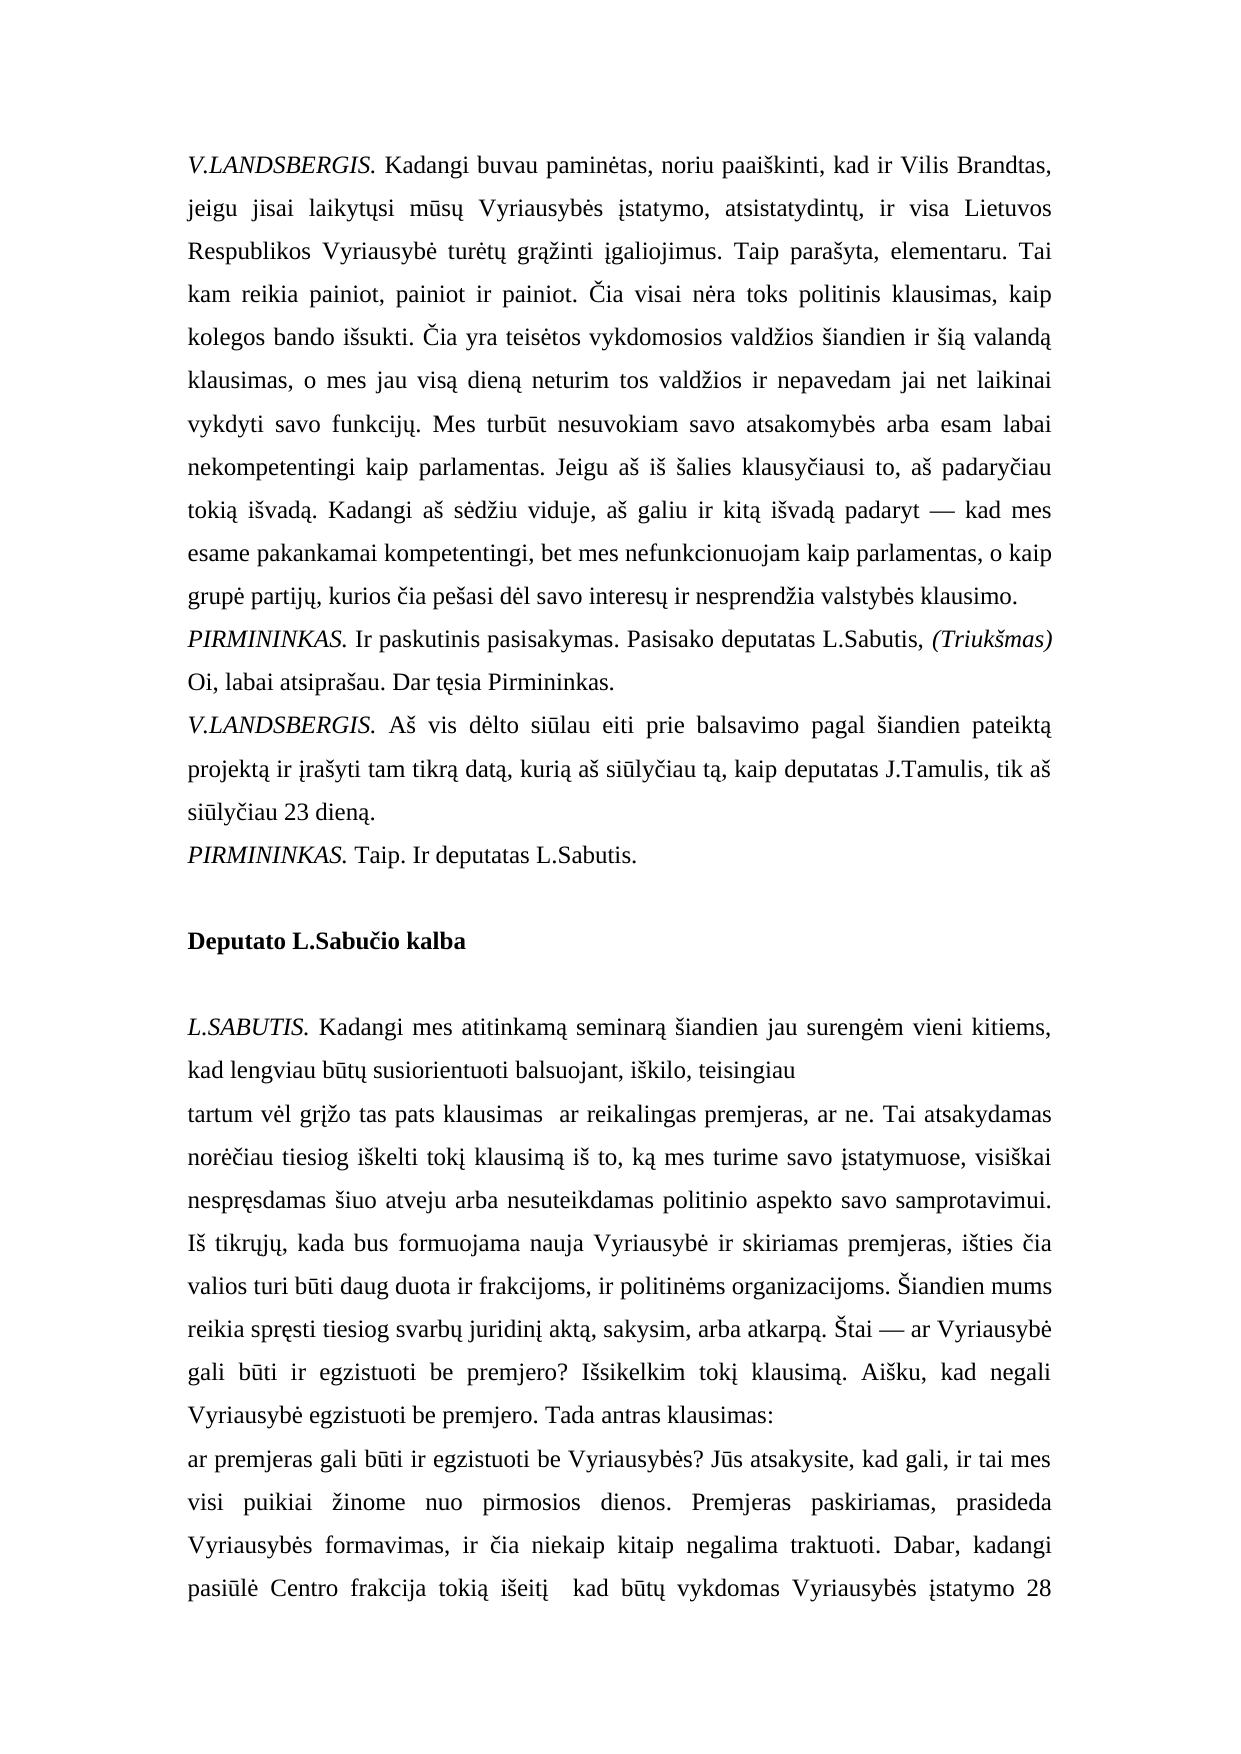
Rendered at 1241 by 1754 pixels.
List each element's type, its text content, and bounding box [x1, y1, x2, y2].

text L.SABUTIS. Kadangi mes atitinkamą seminarą šiandien jau surengėm vieni kitiems, kad lengviau būtų susiorientuoti balsuojant, iškilo, teisingiau [187, 1012, 1053, 1084]
text ar premjeras gali būti ir egzistuoti be Vyriausybės? Jūs atsakysite, kad gali, ir tai mes visi puikiai žinome nuo pirmosios dienos. Premjeras paskiriamas, prasideda Vyriausybės formavimas, ir čia niekaip kitaip negalima traktuoti. Dabar, kadangi pasiūlė Centro frakcija tokią išeitį kad būtų vykdomas Vyriausybės įstatymo 28 [187, 1444, 1053, 1602]
text PIRMININKAS. Ir paskutinis pasisakymas. Pasisako deputatas L.Sabutis, (Triukšmas) Oi, labai atsiprašau. Dar tęsia Pirmininkas. [187, 624, 1053, 696]
text Deputato L.Sabučio kalba [187, 926, 1053, 955]
text PIRMININKAS. Taip. Ir deputatas L.Sabutis. [187, 840, 1053, 869]
text V.LANDSBERGIS. Aš vis dėlto siūlau eiti prie balsavimo pagal šiandien pateiktą projektą ir įrašyti tam tikrą datą, kurią aš siūlyčiau tą, kaip deputatas J.Tamulis, tik aš siūlyčiau 23 dieną. [187, 711, 1053, 826]
text V.LANDSBERGIS. Kadangi buvau paminėtas, noriu paaiškinti, kad ir Vilis Brandtas, jeigu jisai laikytųsi mūsų Vyriausybės įstatymo, atsistatydintų, ir visa Lietuvos Respublikos Vyriausybė turėtų grąžinti įgaliojimus. Taip parašyta, elementaru. Tai kam reikia painiot, painiot ir painiot. Čia visai nėra toks politinis klausimas, kaip kolegos bando išsukti. Čia yra teisėtos vykdomosios valdžios šiandien ir šią valandą klausimas, o mes jau visą dieną neturim tos valdžios ir nepavedam jai net laikinai vykdyti savo funkcijų. Mes turbūt nesuvokiam savo atsakomybės arba esam labai nekompetentingi kaip parlamentas. Jeigu aš iš šalies klausyčiausi to, aš padaryčiau tokią išvadą. Kadangi aš sėdžiu viduje, aš galiu ir kitą išvadą padaryt — kad mes esame pakankamai kompetentingi, bet mes nefunkcionuojam kaip parlamentas, o kaip grupė partijų, kurios čia pešasi dėl savo interesų ir nesprendžia valstybės klausimo. [187, 150, 1053, 610]
text tartum vėl grįžo tas pats klausimas ar reikalingas premjeras, ar ne. Tai atsakydamas norėčiau tiesiog iškelti tokį klausimą iš to, ką mes turime savo įstatymuose, visiškai nespręsdamas šiuo atveju arba nesuteikdamas politinio aspekto savo samprotavimui. Iš tikrųjų, kada bus formuojama nauja Vyriausybė ir skiriamas premjeras, išties čia valios turi būti daug duota ir frakcijoms, ir politinėms organizacijoms. Šiandien mums reikia spręsti tiesiog svarbų juridinį aktą, sakysim, arba atkarpą. Štai — ar Vyriausybė gali būti ir egzistuoti be premjero? Išsikelkim tokį klausimą. Aišku, kad negali Vyriausybė egzistuoti be premjero. Tada antras klausimas: [187, 1099, 1053, 1429]
